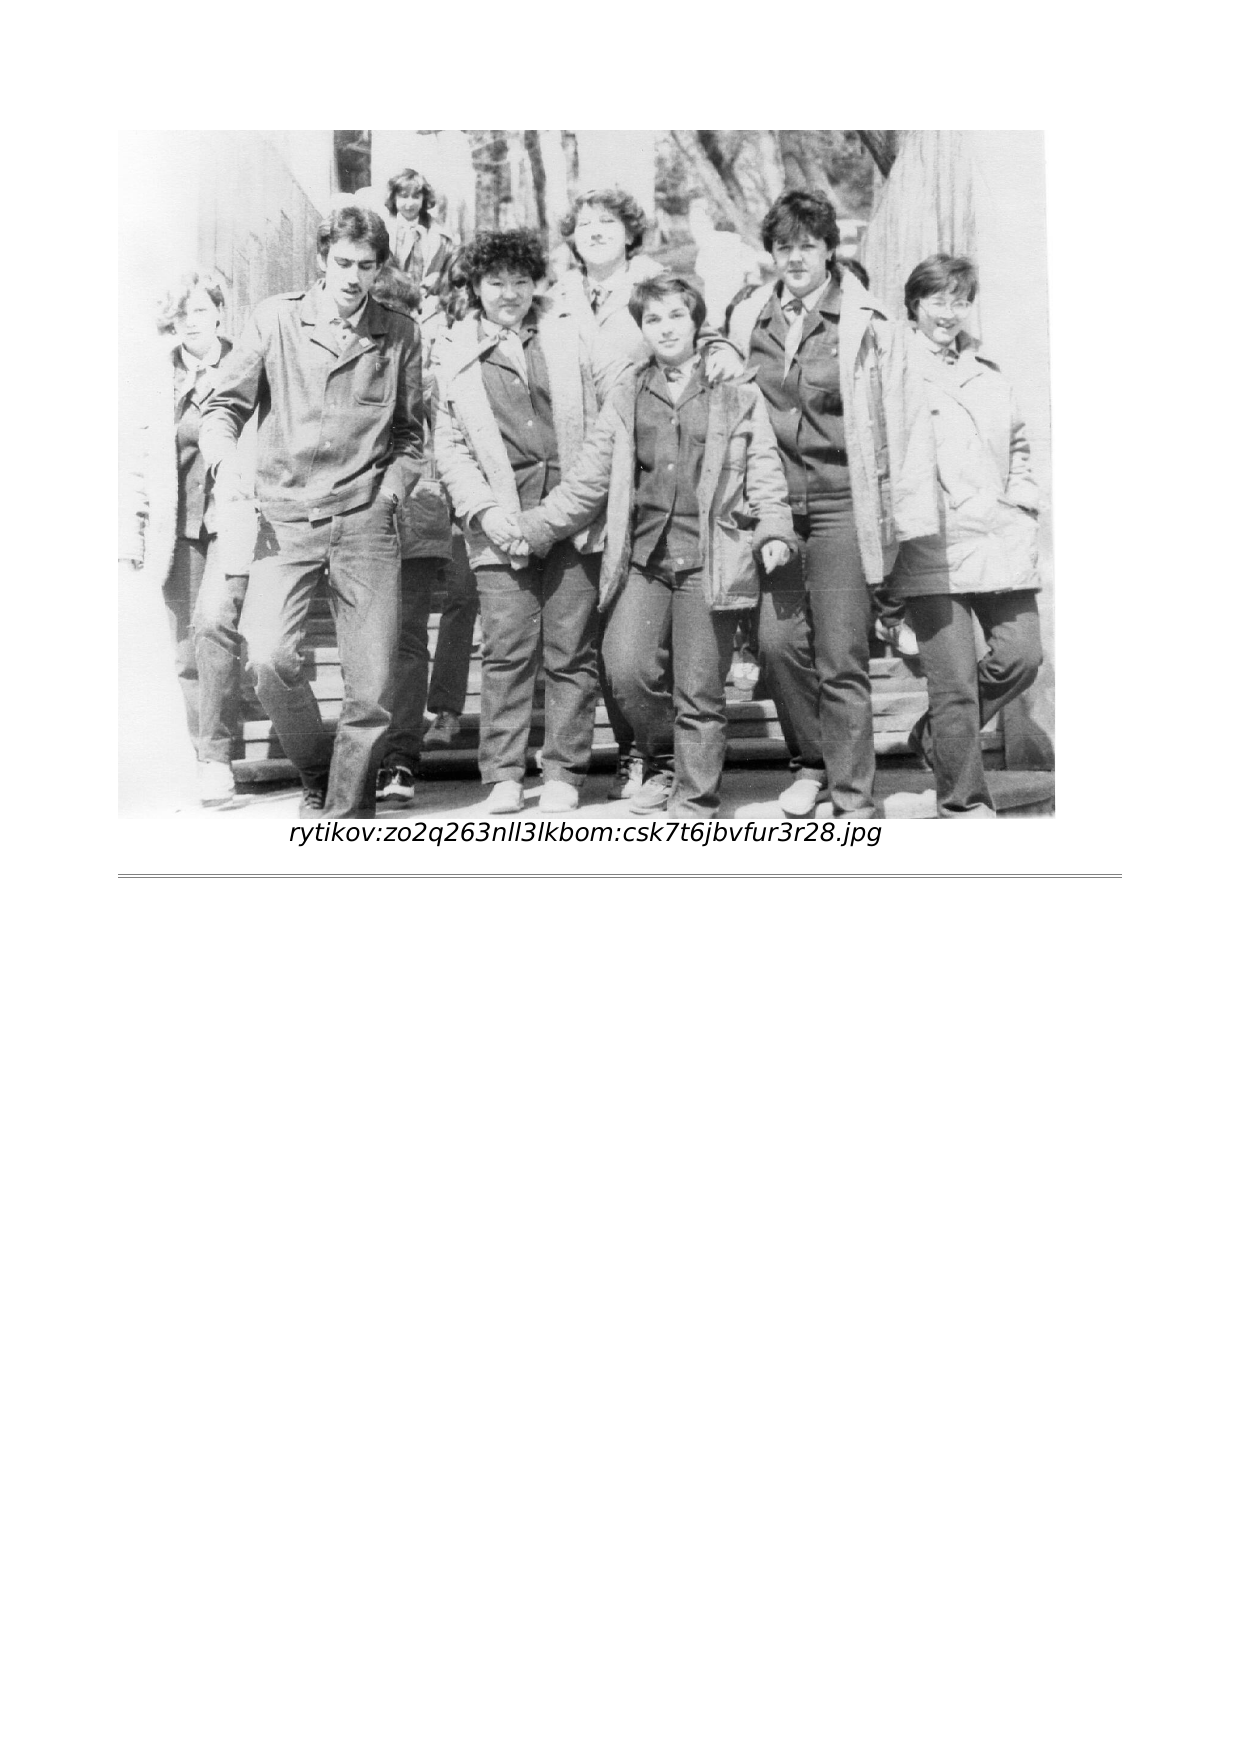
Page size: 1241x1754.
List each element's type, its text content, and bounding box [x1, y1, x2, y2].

text rytikov:zo2q263nll3lkbom:csk7t6jbvfur3r28.jpg [118, 819, 1056, 847]
picture [118, 130, 1056, 819]
